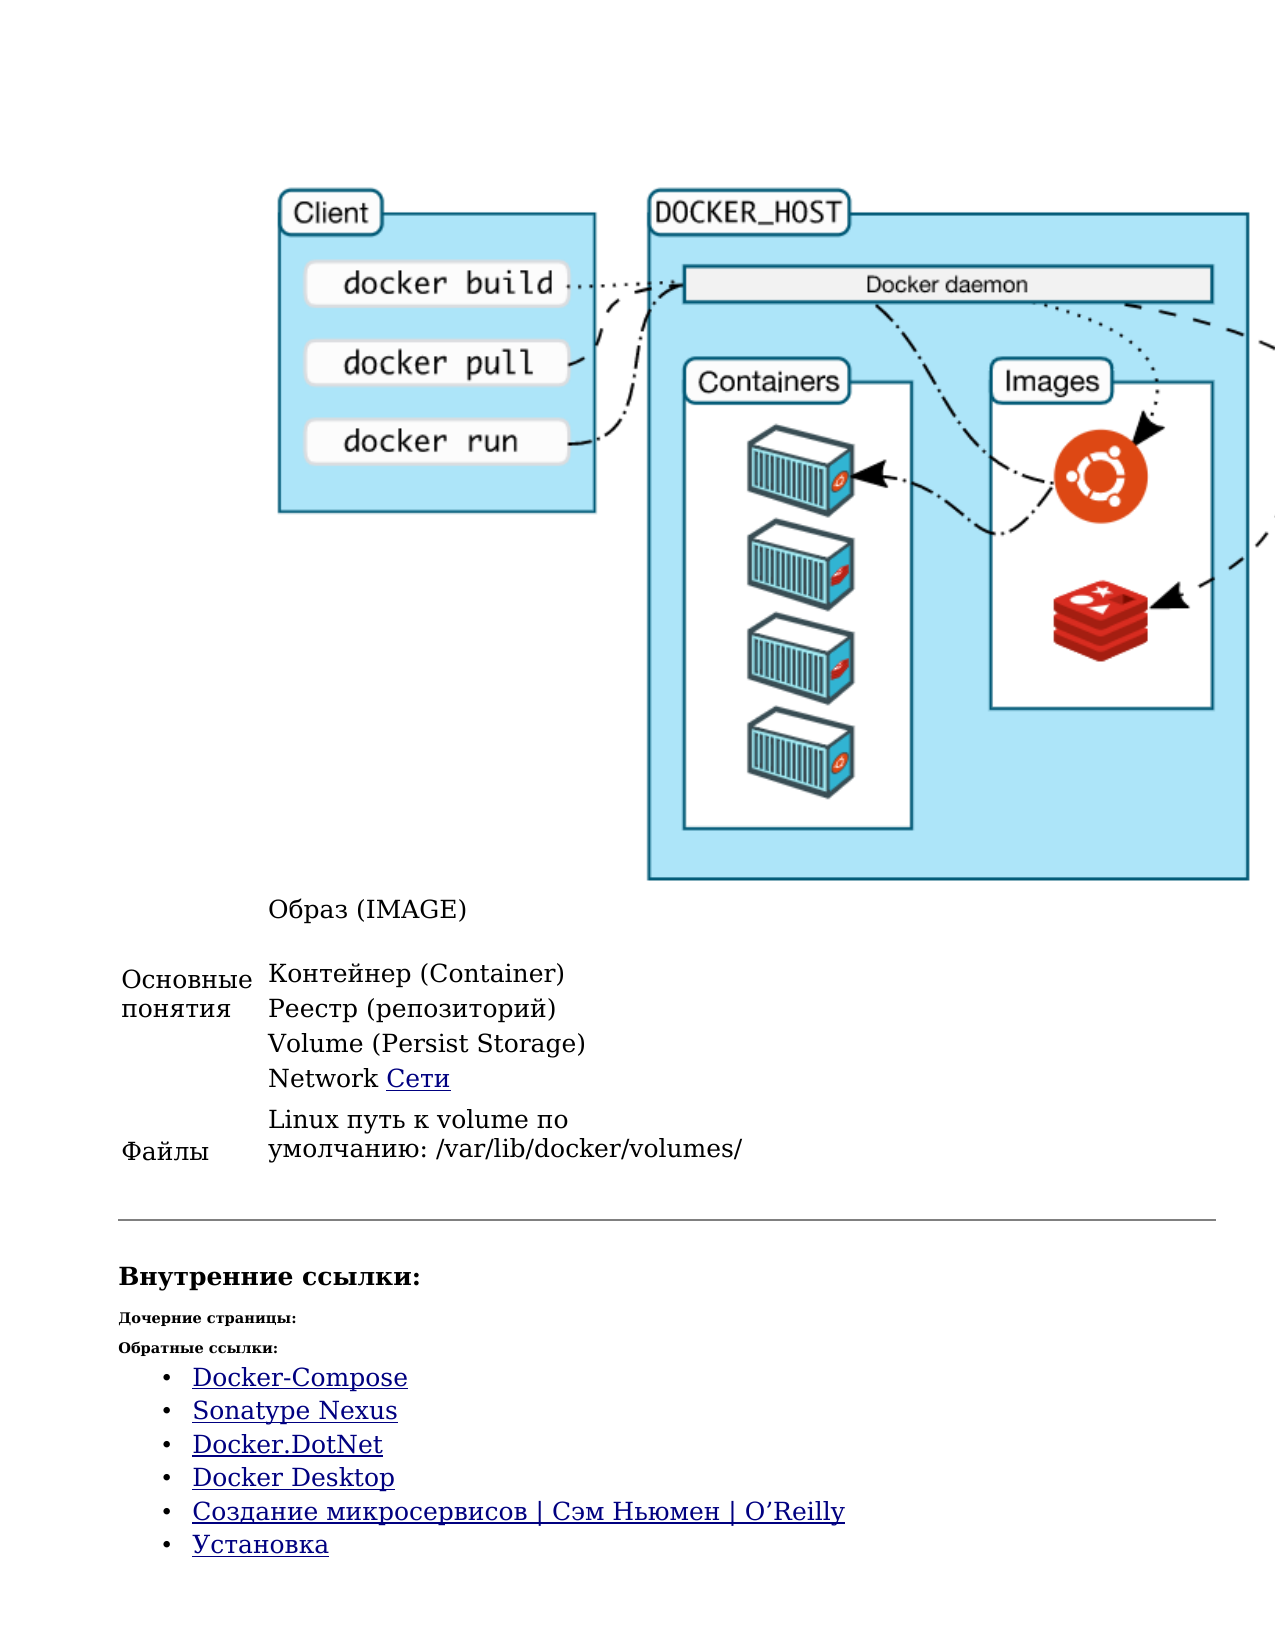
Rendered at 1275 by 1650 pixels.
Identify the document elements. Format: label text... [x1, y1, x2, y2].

table_cell [262, 1100, 1275, 1205]
table_cell [1049, 1167, 1071, 1202]
table_cell [593, 992, 614, 1027]
table_cell Volume (Persist Storage) [265, 1027, 593, 1062]
table_cell Основные понятия [118, 889, 262, 1100]
table_header Образ (IMAGE) [265, 892, 593, 957]
subtitle Обратные ссылки: [118, 1339, 1216, 1357]
table_cell Network Сети [265, 1062, 593, 1097]
list Sonatype Nexus [162, 1397, 1216, 1426]
table_cell Файлы [118, 1100, 262, 1205]
list Docker Desktop [162, 1464, 1216, 1493]
table_header [118, 155, 262, 889]
picture [265, 158, 1275, 887]
list Docker-Compose [162, 1363, 1216, 1392]
table_cell [262, 889, 1275, 1100]
table_header [1049, 1103, 1071, 1167]
table_header Linux путь к volume по умолчанию: /var/lib/docker/volumes/ [265, 1103, 1049, 1167]
table_cell [265, 1167, 1049, 1202]
table_header [262, 155, 1275, 889]
subtitle Внутренние ссылки: [118, 1262, 1216, 1291]
subtitle Дочерние страницы: [118, 1310, 1216, 1327]
table_header [593, 892, 614, 957]
list Установка [162, 1531, 1216, 1560]
table_cell Контейнер (Container) [265, 957, 593, 992]
list Docker.DotNet [162, 1430, 1216, 1459]
table_cell [593, 957, 614, 992]
table_cell Реестр (репозиторий) [265, 992, 593, 1027]
table_cell [593, 1062, 614, 1097]
table_cell [593, 1027, 614, 1062]
list Создание микросервисов | Сэм Ньюмен | O’Reilly [162, 1497, 1216, 1526]
